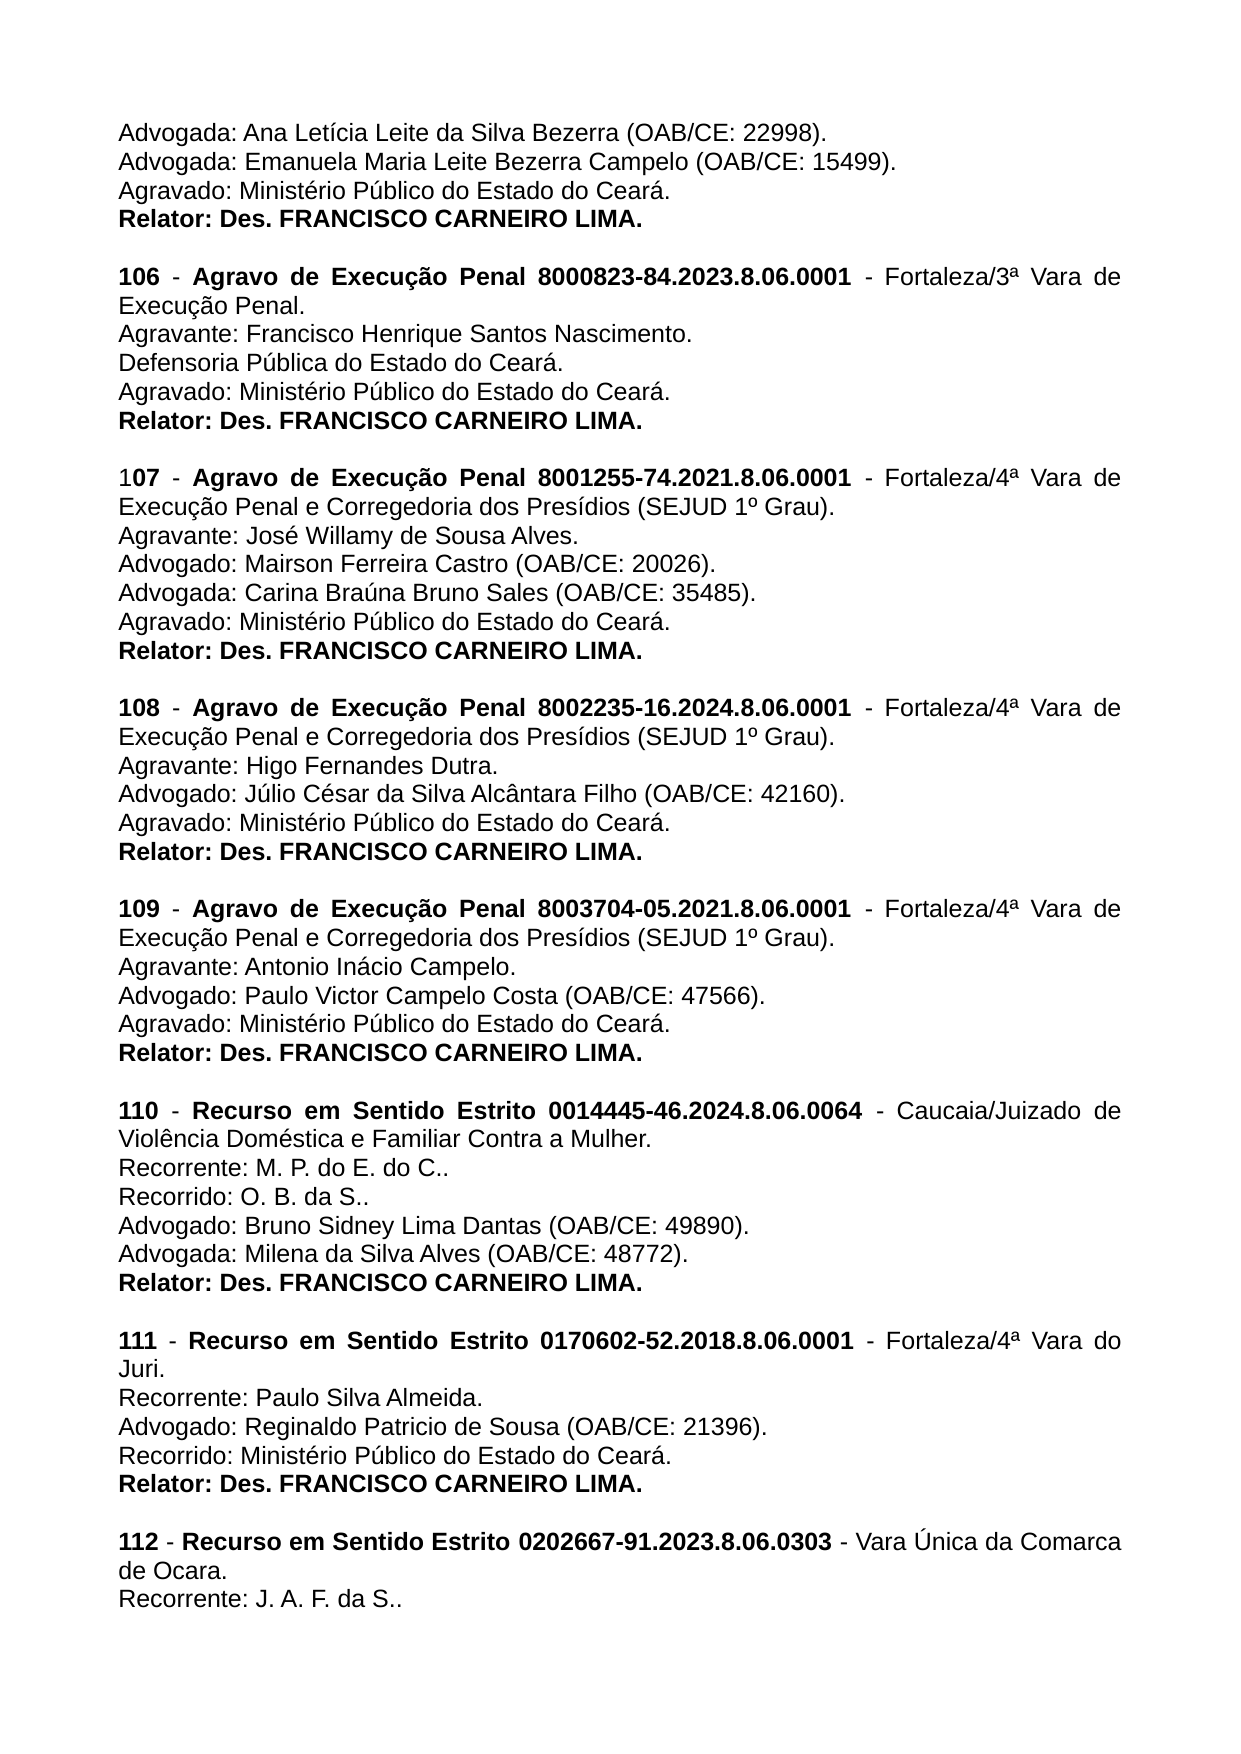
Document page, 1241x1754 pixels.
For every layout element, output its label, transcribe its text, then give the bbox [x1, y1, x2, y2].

text Recorrido: O. B. da S.. [118, 1182, 1122, 1211]
text Agravado: Ministério Público do Estado do Ceará. [118, 607, 1122, 636]
text 111 - Recurso em Sentido Estrito 0170602-52.2018.8.06.0001 - Fortaleza/4ª Vara do Juri. [118, 1326, 1122, 1383]
text Relator: Des. FRANCISCO CARNEIRO LIMA. [118, 636, 1122, 664]
text Agravado: Ministério Público do Estado do Ceará. [118, 808, 1122, 837]
text Advogado: Paulo Victor Campelo Costa (OAB/CE: 47566). [118, 981, 1122, 1009]
text Relator: Des. FRANCISCO CARNEIRO LIMA. [118, 1038, 1122, 1067]
text Advogado: Júlio César da Silva Alcântara Filho (OAB/CE: 42160). [118, 779, 1122, 808]
text Agravado: Ministério Público do Estado do Ceará. [118, 176, 1122, 204]
text Recorrente: M. P. do E. do C.. [118, 1153, 1122, 1182]
text Advogado: Mairson Ferreira Castro (OAB/CE: 20026). [118, 549, 1122, 578]
text Advogada: Carina Braúna Bruno Sales (OAB/CE: 35485). [118, 578, 1122, 607]
text Advogada: Milena da Silva Alves (OAB/CE: 48772). [118, 1239, 1122, 1268]
text Recorrente: J. A. F. da S.. [118, 1584, 1122, 1613]
text Relator: Des. FRANCISCO CARNEIRO LIMA. [118, 1469, 1122, 1498]
text Relator: Des. FRANCISCO CARNEIRO LIMA. [118, 204, 1122, 233]
text Recorrente: Paulo Silva Almeida. [118, 1383, 1122, 1412]
text Advogado: Bruno Sidney Lima Dantas (OAB/CE: 49890). [118, 1211, 1122, 1239]
text Agravante: José Willamy de Sousa Alves. [118, 521, 1122, 549]
text Recorrido: Ministério Público do Estado do Ceará. [118, 1441, 1122, 1469]
text 110 - Recurso em Sentido Estrito 0014445-46.2024.8.06.0064 - Caucaia/Juizado de Violência Doméstica e Familiar Contra a Mulher. [118, 1096, 1122, 1153]
text Defensoria Pública do Estado do Ceará. [118, 348, 1122, 377]
text 108 - Agravo de Execução Penal 8002235-16.2024.8.06.0001 - Fortaleza/4ª Vara de Execução Penal e Corregedoria dos Presídios (SEJUD 1º Grau). [118, 693, 1122, 751]
text Relator: Des. FRANCISCO CARNEIRO LIMA. [118, 1268, 1122, 1297]
text Agravante: Antonio Inácio Campelo. [118, 952, 1122, 981]
text Advogada: Emanuela Maria Leite Bezerra Campelo (OAB/CE: 15499). [118, 147, 1122, 176]
text Agravante: Francisco Henrique Santos Nascimento. [118, 319, 1122, 348]
text Advogada: Ana Letícia Leite da Silva Bezerra (OAB/CE: 22998). [118, 118, 1122, 147]
text 107 - Agravo de Execução Penal 8001255-74.2021.8.06.0001 - Fortaleza/4ª Vara de Execução Penal e Corregedoria dos Presídios (SEJUD 1º Grau). [118, 463, 1122, 521]
text Agravante: Higo Fernandes Dutra. [118, 751, 1122, 779]
text Relator: Des. FRANCISCO CARNEIRO LIMA. [118, 406, 1122, 434]
text Agravado: Ministério Público do Estado do Ceará. [118, 1009, 1122, 1038]
text 109 - Agravo de Execução Penal 8003704-05.2021.8.06.0001 - Fortaleza/4ª Vara de Execução Penal e Corregedoria dos Presídios (SEJUD 1º Grau). [118, 894, 1122, 952]
text Relator: Des. FRANCISCO CARNEIRO LIMA. [118, 837, 1122, 866]
text Advogado: Reginaldo Patricio de Sousa (OAB/CE: 21396). [118, 1412, 1122, 1441]
text 106 - Agravo de Execução Penal 8000823-84.2023.8.06.0001 - Fortaleza/3ª Vara de Execução Penal. [118, 262, 1122, 319]
text 112 - Recurso em Sentido Estrito 0202667-91.2023.8.06.0303 - Vara Única da Comarca de Ocara. [118, 1527, 1122, 1584]
text Agravado: Ministério Público do Estado do Ceará. [118, 377, 1122, 406]
